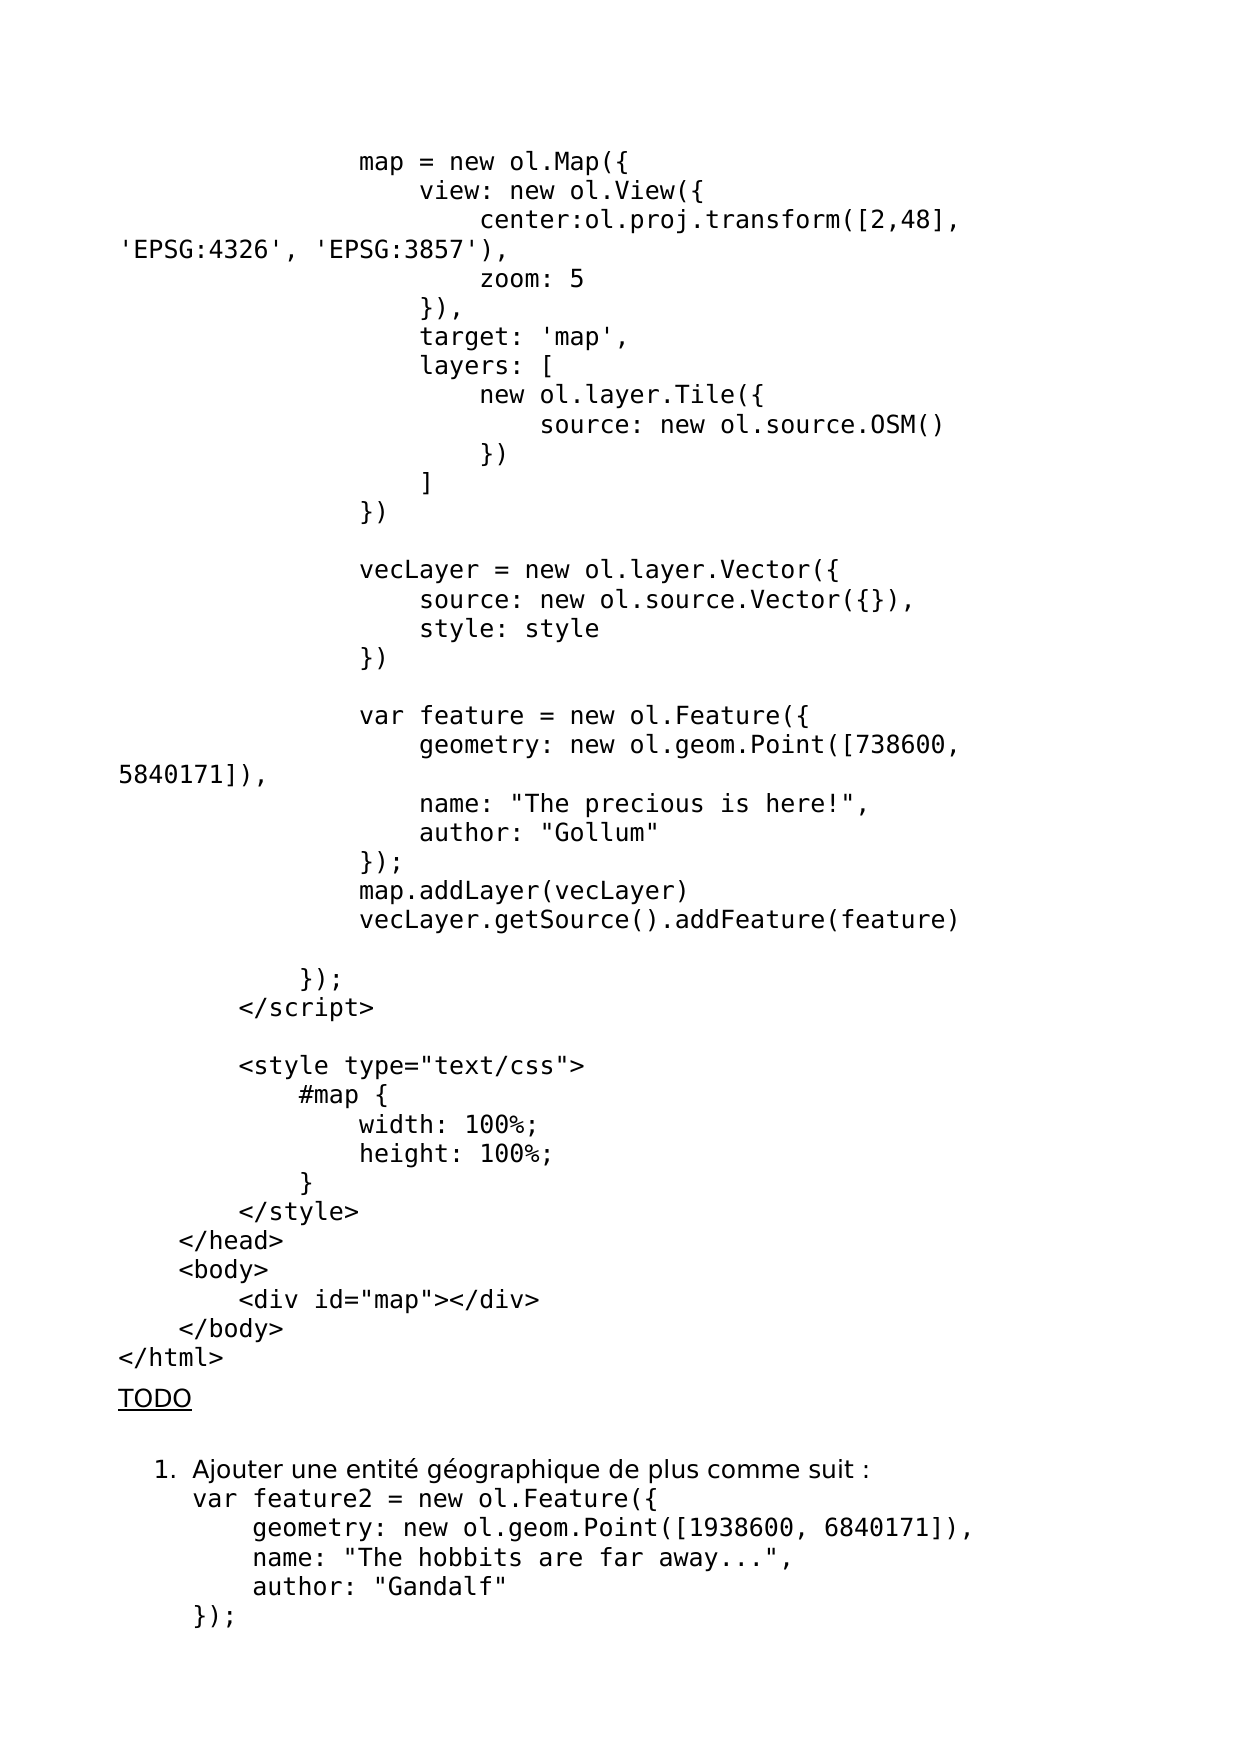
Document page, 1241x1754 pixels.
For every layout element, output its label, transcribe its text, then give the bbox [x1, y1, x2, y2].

text map = new ol.Map({ view: new ol.View({ center:ol.proj.transform([2,48], 'EPSG:4326', 'EPSG:3857'), zoom: 5 }), target: 'map', layers: [ new ol.layer.Tile({ source: new ol.source.OSM() }) ] }) vecLayer = new ol.layer.Vector({ source: new ol.source.Vector({}), style: style }) var feature = new ol.Feature({ geometry: new ol.geom.Point([738600, 5840171]), name: "The precious is here!", author: "Gollum" }); map.addLayer(vecLayer) vecLayer.getSource().addFeature(feature) }); </script> <style type="text/css"> #map { width: 100%; height: 100%; } </style> </head> <body> <div id="map"></div> </body> </html> [118, 118, 1122, 1372]
list Ajouter une entité géographique de plus comme suit : [177, 1455, 1122, 1484]
list var feature2 = new ol.Feature({ geometry: new ol.geom.Point([1938600, 6840171]), name: "The hobbits are far away...", author: "Gandalf" }); [177, 1484, 1122, 1630]
text TODO [118, 1384, 1122, 1413]
